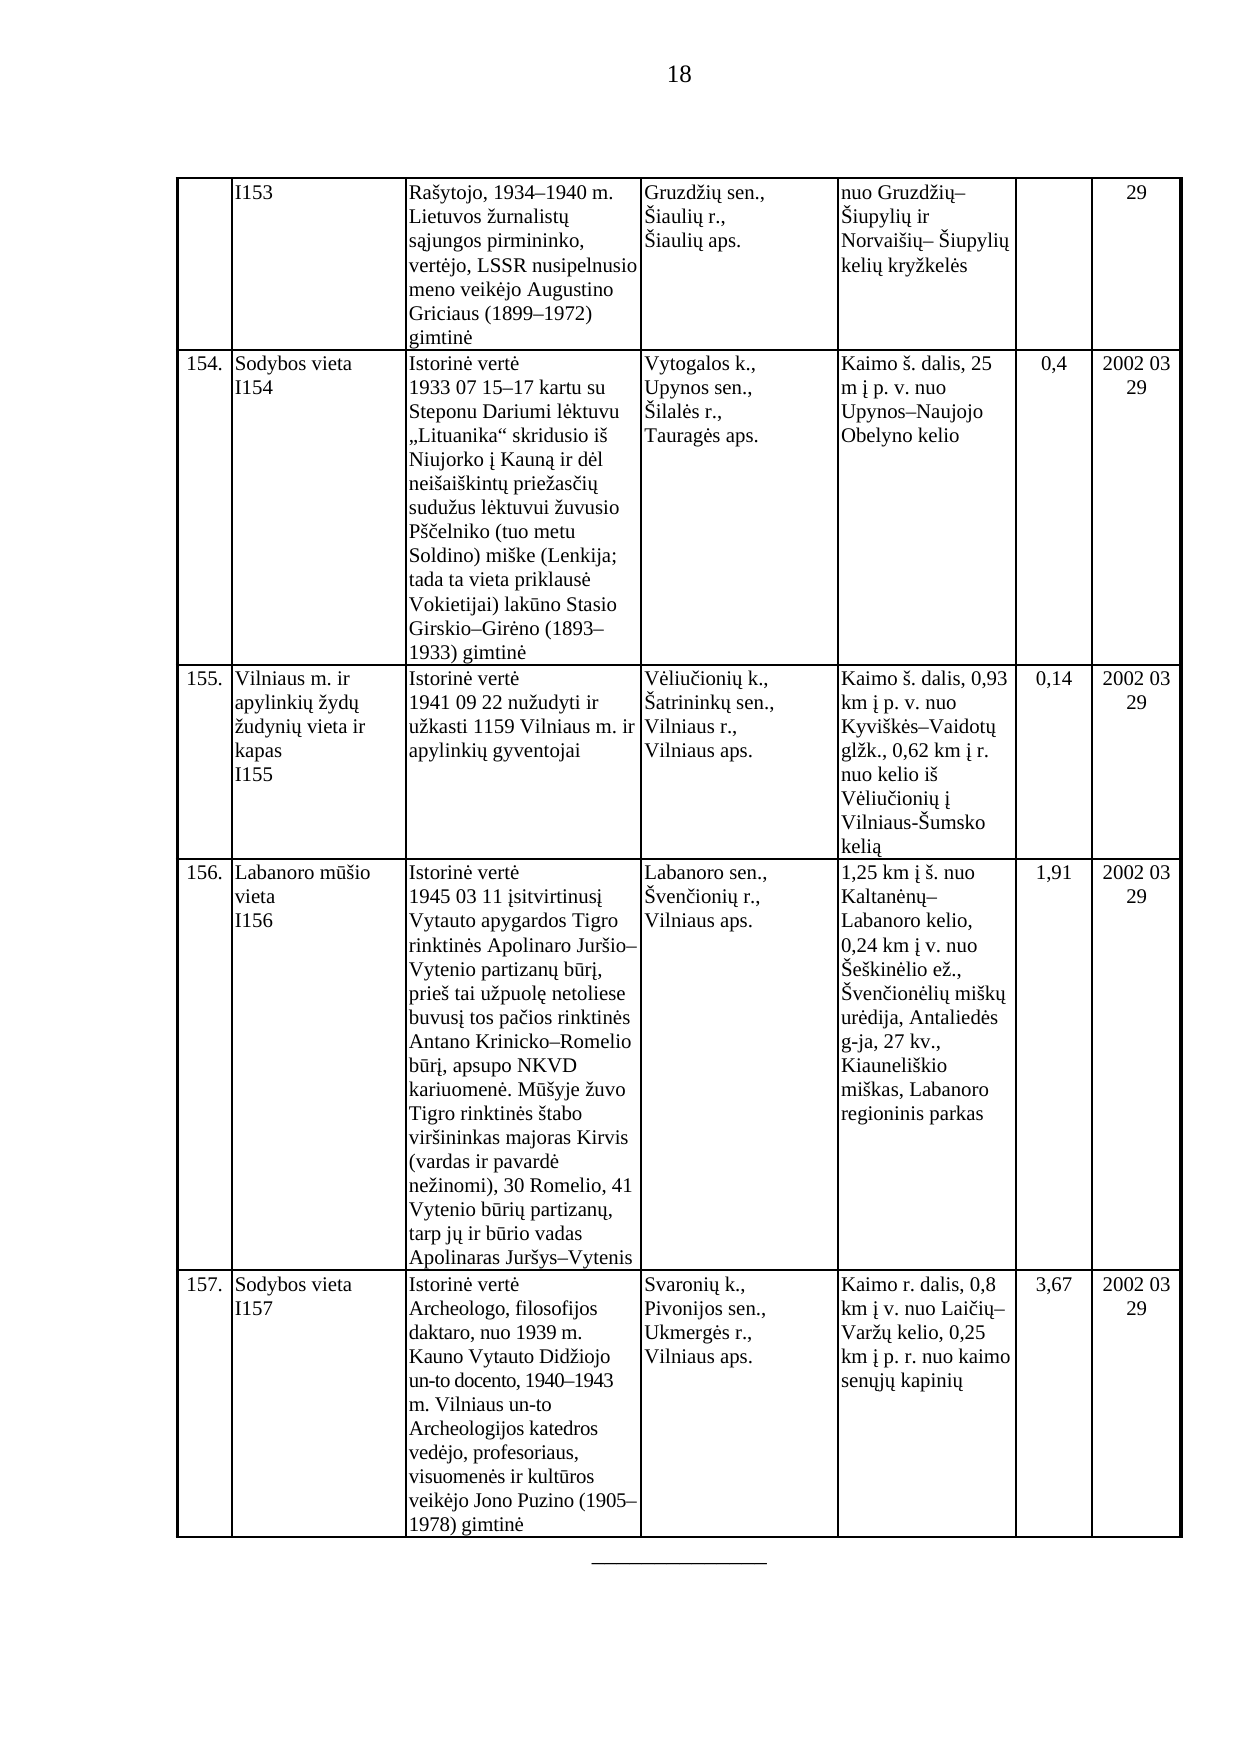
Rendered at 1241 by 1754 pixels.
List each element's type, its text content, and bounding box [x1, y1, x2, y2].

table_cell Istorinė vertė 1941 09 22 nužudyti ir užkasti 1159 Vilniaus m. ir apylinkių gyventojai [407, 666, 640, 858]
table_cell Sodybos vieta I157 [233, 1271, 405, 1536]
table_cell Vytogalos k., Upynos sen., Šilalės r., Tauragės aps. [642, 351, 837, 664]
table_cell nuo Gruzdžių–Šiupylių ir Norvaišių– Šiupylių kelių kryžkelės [839, 179, 1015, 349]
table_cell Vėliučionių k., Šatrininkų sen., Vilniaus r., Vilniaus aps. [642, 666, 837, 858]
table_cell Kaimo r. dalis, 0,8 km į v. nuo Laičių–Varžų kelio, 0,25 km į p. r. nuo kaimo senųjų kapinių [839, 1271, 1015, 1536]
table_cell 156. [179, 860, 231, 1269]
table_cell 2002 03 29 [1093, 351, 1179, 664]
table_cell Labanoro sen., Švenčionių r., Vilniaus aps. [642, 860, 837, 1269]
table_cell 157. [179, 1271, 231, 1536]
table_cell 155. [179, 666, 231, 858]
table_cell Kaimo š. dalis, 0,93 km į p. v. nuo Kyviškės–Vaidotų glžk., 0,62 km į r. nuo kelio iš Vėliučionių į Vilniaus-Šumsko kelią [839, 666, 1015, 858]
table_cell Gruzdžių sen., Šiaulių r., Šiaulių aps. [642, 179, 837, 349]
table_cell Kaimo š. dalis, 25 m į p. v. nuo Upynos–Naujojo Obelyno kelio [839, 351, 1015, 664]
table_cell Svaronių k., Pivonijos sen., Ukmergės r., Vilniaus aps. [642, 1271, 837, 1536]
table_cell Istorinė vertė 1933 07 15–17 kartu su Steponu Dariumi lėktuvu „Lituanika“ skridusio iš Niujorko į Kauną ir dėl neišaiškintų priežasčių sudužus lėktuvui žuvusio Pščelniko (tuo metu Soldino) miške (Lenkija; tada ta vieta priklausė Vokietijai) lakūno Stasio Girskio–Girėno (1893–1933) gimtinė [407, 351, 640, 664]
table_cell 1,91 [1017, 860, 1091, 1269]
table_cell 1,25 km į š. nuo Kaltanėnų–Labanoro kelio, 0,24 km į v. nuo Šeškinėlio ež., Švenčionėlių miškų urėdija, Antaliedės g-ja, 27 kv., Kiauneliškio miškas, Labanoro regioninis parkas [839, 860, 1015, 1269]
table_cell I153 [233, 179, 405, 349]
table_cell 2002 03 29 [1093, 666, 1179, 858]
table_cell 2002 03 29 [1093, 1271, 1179, 1536]
table_cell 2002 03 29 [1093, 860, 1179, 1269]
table_cell 3,67 [1017, 1271, 1091, 1536]
table_cell 29 [1093, 179, 1179, 349]
table_cell Vilniaus m. ir apylinkių žydų žudynių vieta ir kapas I155 [233, 666, 405, 858]
table_cell 154. [179, 351, 231, 664]
table_cell Rašytojo, 1934–1940 m. Lietuvos žurnalistų sąjungos pirmininko, vertėjo, LSSR nusipelnusio meno veikėjo Augustino Griciaus (1899–1972) gimtinė [407, 179, 640, 349]
table_cell 0,14 [1017, 666, 1091, 858]
table_cell Istorinė vertė 1945 03 11 įsitvirtinusį Vytauto apygardos Tigro rinktinės Apolinaro Juršio–Vytenio partizanų būrį, prieš tai užpuolę netoliese buvusį tos pačios rinktinės Antano Krinicko–Romelio būrį, apsupo NKVD kariuomenė. Mūšyje žuvo Tigro rinktinės štabo viršininkas majoras Kirvis (vardas ir pavardė nežinomi), 30 Romelio, 41 Vytenio būrių partizanų, tarp jų ir būrio vadas Apolinaras Juršys–Vytenis [407, 860, 640, 1269]
table_cell [1017, 179, 1091, 349]
table_cell Sodybos vieta I154 [233, 351, 405, 664]
table_cell 0,4 [1017, 351, 1091, 664]
table_cell Labanoro mūšio vieta I156 [233, 860, 405, 1269]
text ______________ [177, 1538, 1181, 1567]
table_cell [179, 179, 231, 349]
table_cell Istorinė vertė Archeologo, filosofijos daktaro, nuo 1939 m. Kauno Vytauto Didžiojo un-to docento, 1940–1943 m. Vilniaus un-to Archeologijos katedros vedėjo, profesoriaus, visuomenės ir kultūros veikėjo Jono Puzino (1905–1978) gimtinė [407, 1271, 640, 1536]
